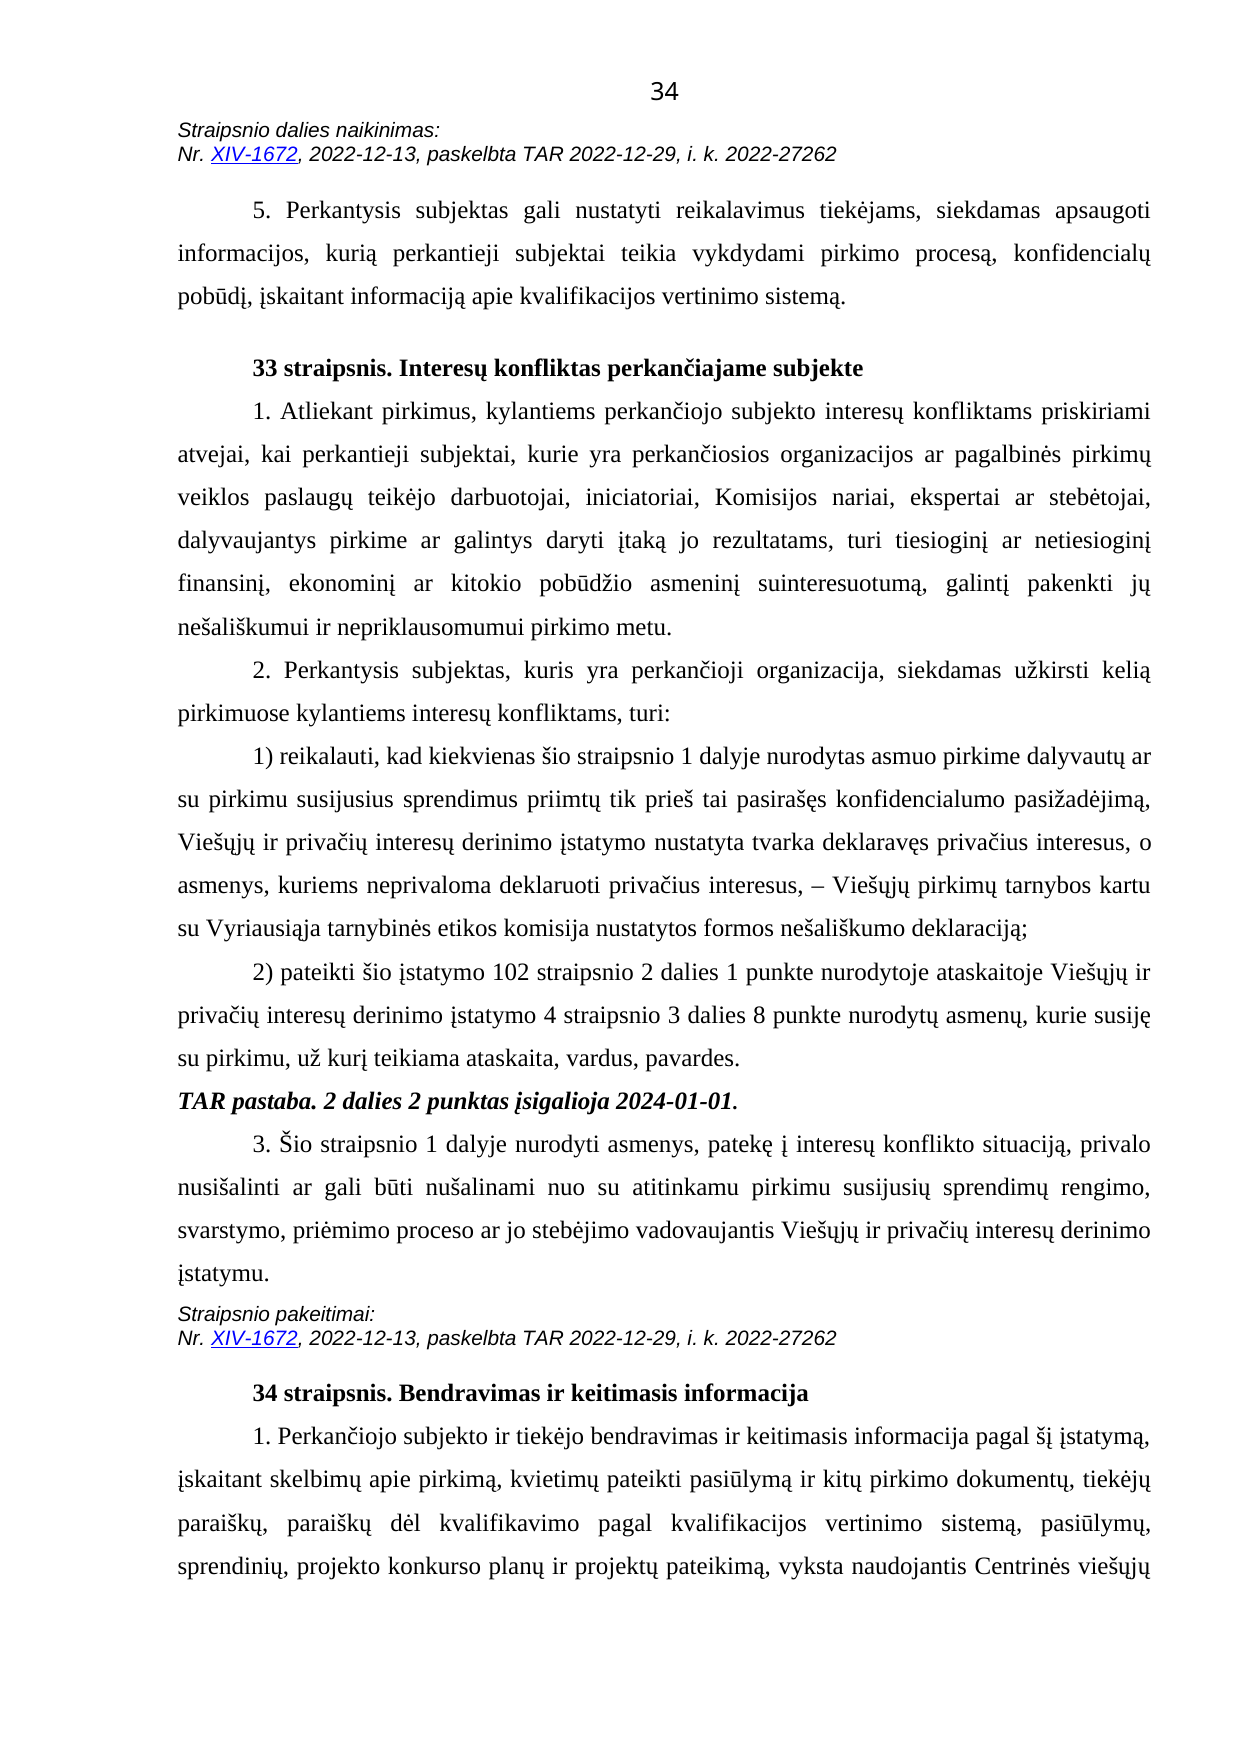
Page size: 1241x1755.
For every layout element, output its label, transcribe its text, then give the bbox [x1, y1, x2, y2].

text Nr. XIV-1672, 2022-12-13, paskelbta TAR 2022-12-29, i. k. 2022-27262 [177, 142, 1152, 166]
text Straipsnio pakeitimai: [177, 1302, 1152, 1326]
text 1. Perkančiojo subjekto ir tiekėjo bendravimas ir keitimasis informacija pagal šį įstatymą, įskaitant skelbimų apie pirkimą, kvietimų pateikti pasiūlymą ir kitų pirkimo dokumentų, tiekėjų paraiškų, paraiškų dėl kvalifikavimo pagal kvalifikacijos vertinimo sistemą, pasiūlymų, sprendinių, projekto konkurso planų ir projektų pateikimą, vyksta naudojantis Centrinės viešųjų [177, 1421, 1152, 1579]
text Nr. XIV-1672, 2022-12-13, paskelbta TAR 2022-12-29, i. k. 2022-27262 [177, 1326, 1152, 1349]
text 5. Perkantysis subjektas gali nustatyti reikalavimus tiekėjams, siekdamas apsaugoti informacijos, kurią perkantieji subjektai teikia vykdydami pirkimo procesą, konfidencialų pobūdį, įskaitant informaciją apie kvalifikacijos vertinimo sistemą. [177, 195, 1152, 310]
text 34 straipsnis. Bendravimas ir keitimasis informacija [177, 1378, 1152, 1407]
text 33 straipsnis. Interesų konfliktas perkančiajame subjekte [177, 353, 1152, 382]
text 2. Perkantysis subjektas, kuris yra perkančioji organizacija, siekdamas užkirsti kelią pirkimuose kylantiems interesų konfliktams, turi: [177, 655, 1152, 727]
text Straipsnio dalies naikinimas: [177, 118, 1152, 142]
text 2) pateikti šio įstatymo 102 straipsnio 2 dalies 1 punkte nurodytoje ataskaitoje Viešųjų ir privačių interesų derinimo įstatymo 4 straipsnio 3 dalies 8 punkte nurodytų asmenų, kurie susiję su pirkimu, už kurį teikiama ataskaita, vardus, pavardes. [177, 957, 1152, 1072]
text TAR pastaba. 2 dalies 2 punktas įsigalioja 2024-01-01. [177, 1086, 1152, 1115]
text 1. Atliekant pirkimus, kylantiems perkančiojo subjekto interesų konfliktams priskiriami atvejai, kai perkantieji subjektai, kurie yra perkančiosios organizacijos ar pagalbinės pirkimų veiklos paslaugų teikėjo darbuotojai, iniciatoriai, Komisijos nariai, ekspertai ar stebėtojai, dalyvaujantys pirkime ar galintys daryti įtaką jo rezultatams, turi tiesioginį ar netiesioginį finansinį, ekonominį ar kitokio pobūdžio asmeninį suinteresuotumą, galintį pakenkti jų nešališkumui ir nepriklausomumui pirkimo metu. [177, 396, 1152, 640]
text 3. Šio straipsnio 1 dalyje nurodyti asmenys, patekę į interesų konflikto situaciją, privalo nusišalinti ar gali būti nušalinami nuo su atitinkamu pirkimu susijusių sprendimų rengimo, svarstymo, priėmimo proceso ar jo stebėjimo vadovaujantis Viešųjų ir privačių interesų derinimo įstatymu. [177, 1129, 1152, 1287]
text 1) reikalauti, kad kiekvienas šio straipsnio 1 dalyje nurodytas asmuo pirkime dalyvautų ar su pirkimu susijusius sprendimus priimtų tik prieš tai pasirašęs konfidencialumo pasižadėjimą, Viešųjų ir privačių interesų derinimo įstatymo nustatyta tvarka deklaravęs privačius interesus, o asmenys, kuriems neprivaloma deklaruoti privačius interesus, – Viešųjų pirkimų tarnybos kartu su Vyriausiąja tarnybinės etikos komisija nustatytos formos nešališkumo deklaraciją; [177, 741, 1152, 942]
